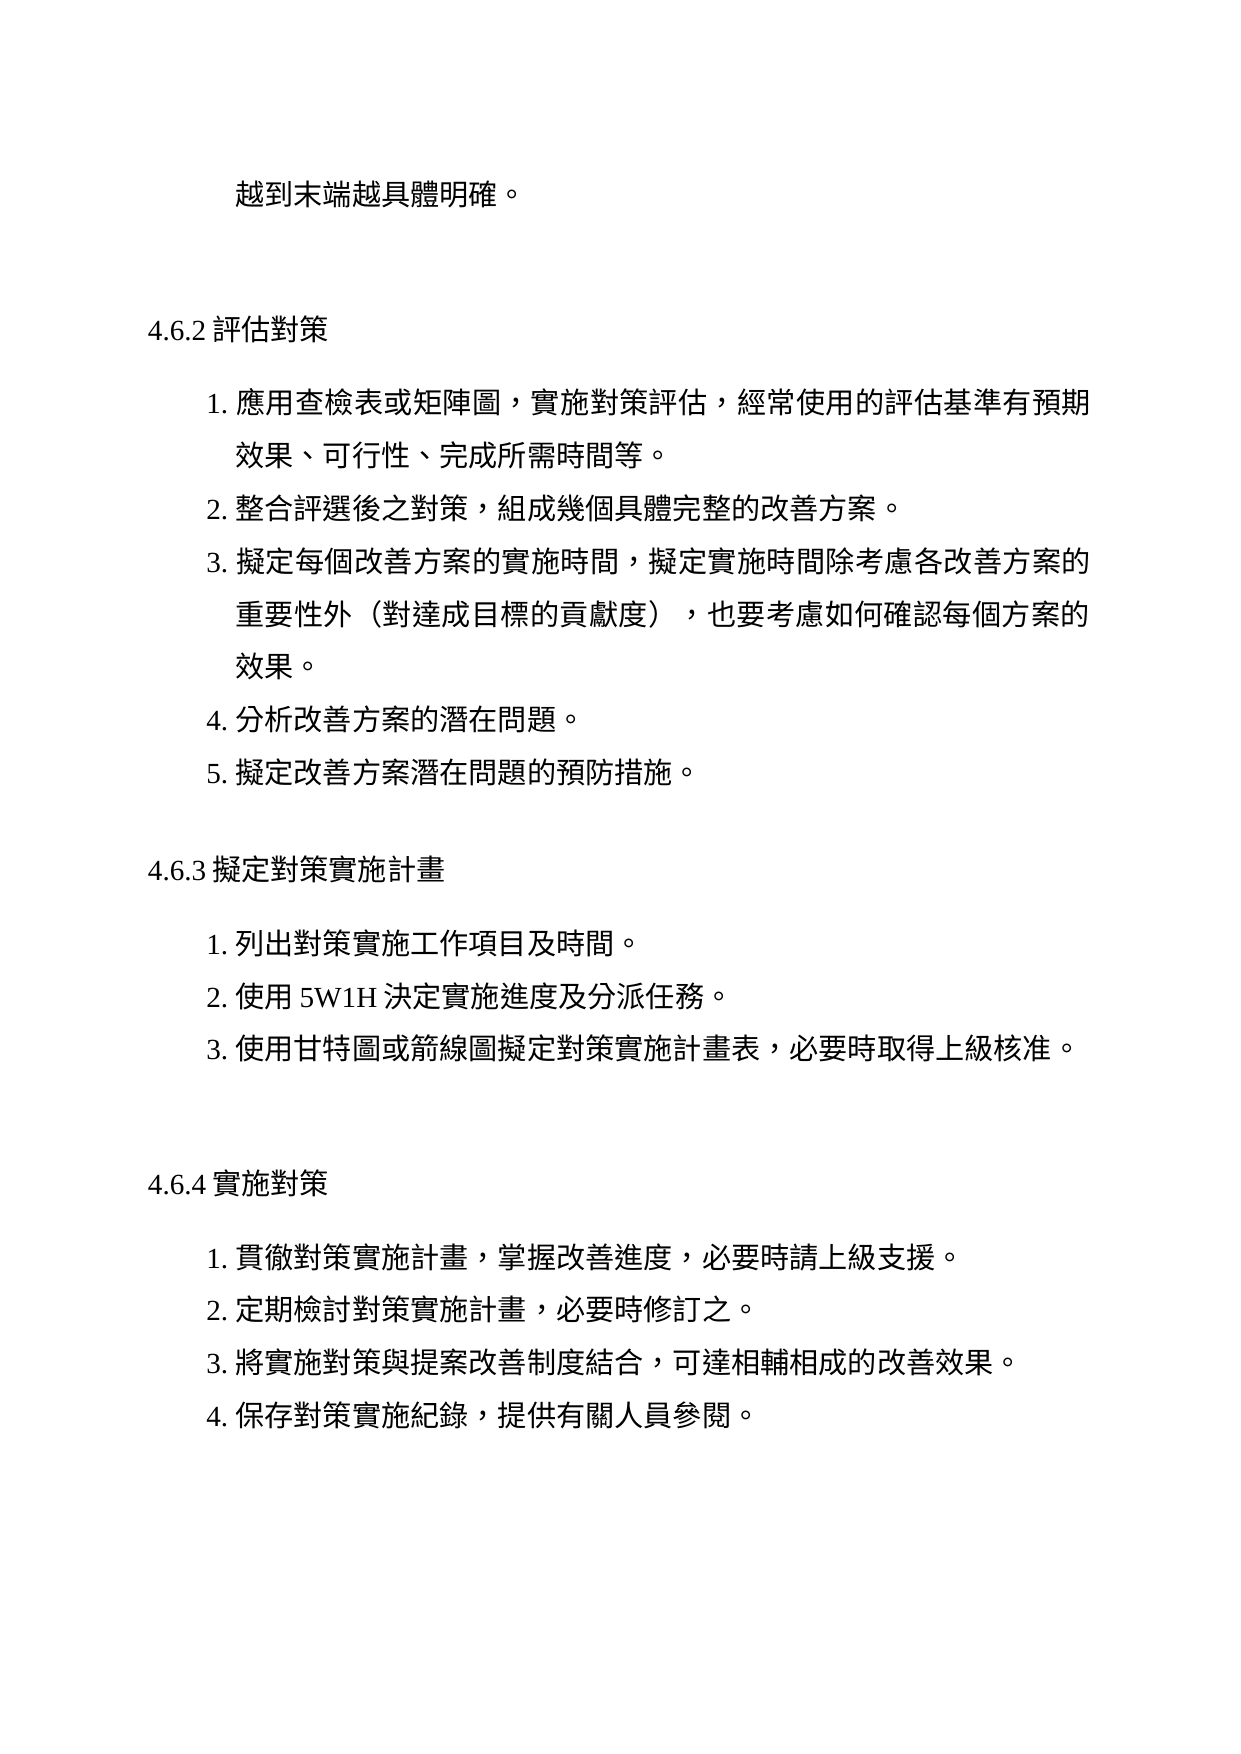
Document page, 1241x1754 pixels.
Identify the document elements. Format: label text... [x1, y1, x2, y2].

text 1. 貫徹對策實施計畫，掌握改善進度，必要時請上級支援。 [206, 1234, 1092, 1276]
text 4. 保存對策實施紀錄，提供有關人員參閱。 [206, 1393, 1092, 1435]
text 2. 整合評選後之對策，組成幾個具體完整的改善方案。 [206, 486, 1092, 528]
text 2. 定期檢討對策實施計畫，必要時修訂之。 [206, 1287, 1092, 1329]
text 3. 擬定每個改善方案的實施時間，擬定實施時間除考慮各改善方案的重要性外（對達成目標的貢獻度），也要考慮如何確認每個方案的效果。 [206, 538, 1092, 686]
text 1. 應用查檢表或矩陣圖，實施對策評估，經常使用的評估基準有預期效果、可行性、完成所需時間等。 [206, 380, 1092, 475]
text 1. 列出對策實施工作項目及時間。 [206, 920, 1092, 963]
text 2. 使用5W1H決定實施進度及分派任務。 [206, 973, 1092, 1015]
subtitle 4.6.2評估對策 [148, 306, 1092, 348]
text 5. 擬定改善方案潛在問題的預防措施。 [206, 750, 1092, 792]
subtitle 4.6.4實施對策 [148, 1160, 1092, 1203]
text 3. 將實施對策與提案改善制度結合，可達相輔相成的改善效果。 [206, 1340, 1092, 1382]
text 6. 應用特性要因圖（魚骨圖）、關連圖、系統圖等，整理各層次對策（一次對策、二次對策、三次對策…），將對策內容做有層次的展開，越到末端越具體明確。 [206, 172, 1092, 214]
subtitle 4.6.3擬定對策實施計畫 [148, 846, 1092, 889]
text 4. 分析改善方案的潛在問題。 [206, 697, 1092, 739]
text 3. 使用甘特圖或箭線圖擬定對策實施計畫表，必要時取得上級核准。 [206, 1026, 1092, 1068]
